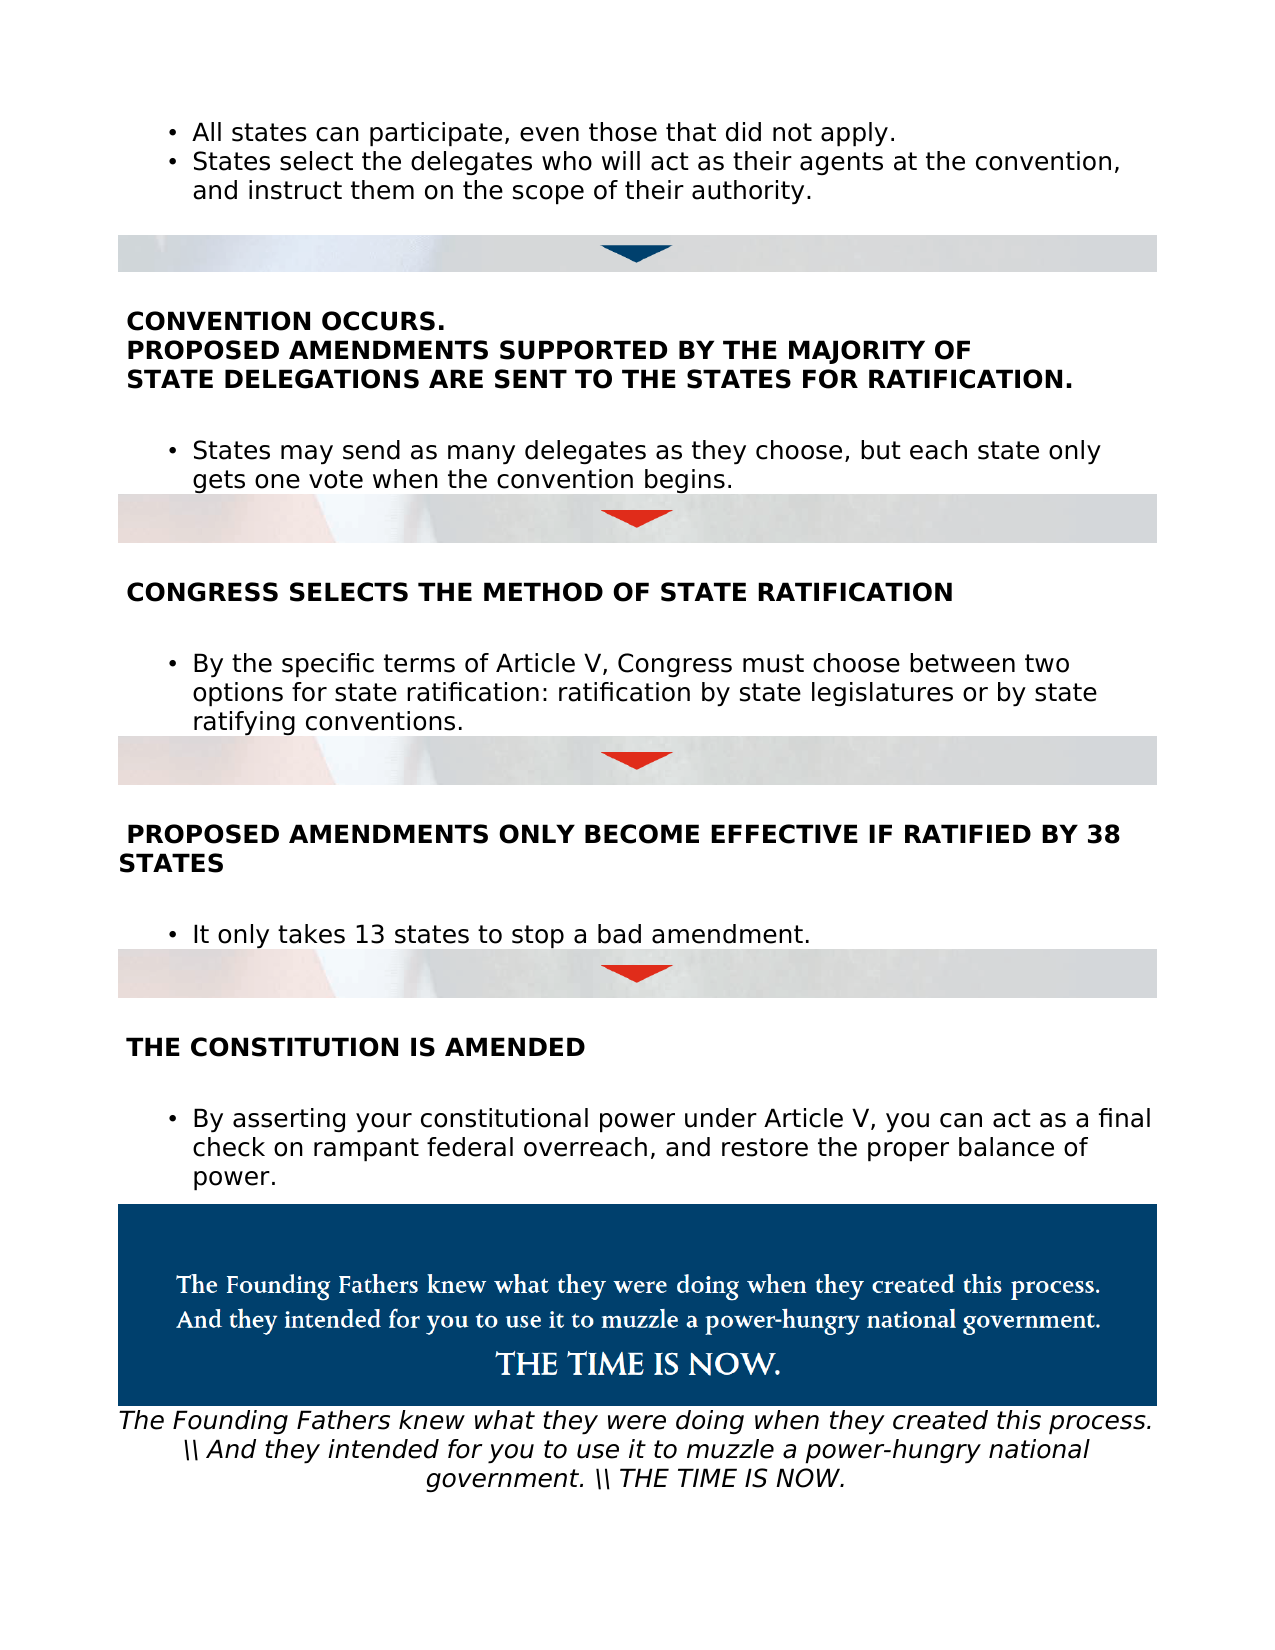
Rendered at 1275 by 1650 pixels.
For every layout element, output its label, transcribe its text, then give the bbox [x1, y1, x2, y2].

text The Founding Fathers knew what they were doing when they created this process. \\ And they intended for you to use it to muzzle a power-hungry national government. \\ THE TIME IS NOW. [118, 1406, 1157, 1493]
list States select the delegates who will act as their agents at the convention, and instruct them on the scope of their authority. [177, 147, 1157, 206]
text THE CONSTITUTION IS AMENDED [118, 998, 1157, 1062]
picture [118, 235, 1157, 272]
picture [118, 736, 1157, 785]
text CONGRESS SELECTS THE METHOD OF STATE RATIFICATION [118, 543, 1157, 607]
text CONVENTION OCCURS. PROPOSED AMENDMENTS SUPPORTED BY THE MAJORITY OF STATE DELEGATIONS ARE SENT TO THE STATES FOR RATIFICATION. [118, 272, 1157, 394]
list It only takes 13 states to stop a bad amendment. [177, 920, 1157, 949]
picture [118, 1204, 1157, 1406]
list By the specific terms of Article V, Congress must choose between two options for state ratification: ratification by state legislatures or by state ratifying conventions. [177, 649, 1157, 736]
list All states can participate, even those that did not apply. [177, 118, 1157, 147]
picture [118, 949, 1157, 998]
picture [118, 494, 1157, 543]
list By asserting your constitutional power under Article V, you can act as a final check on rampant federal overreach, and restore the proper balance of power. [177, 1104, 1157, 1192]
text PROPOSED AMENDMENTS ONLY BECOME EFFECTIVE IF RATIFIED BY 38 STATES [118, 785, 1157, 878]
list States may send as many delegates as they choose, but each state only gets one vote when the convention begins. [177, 436, 1157, 494]
